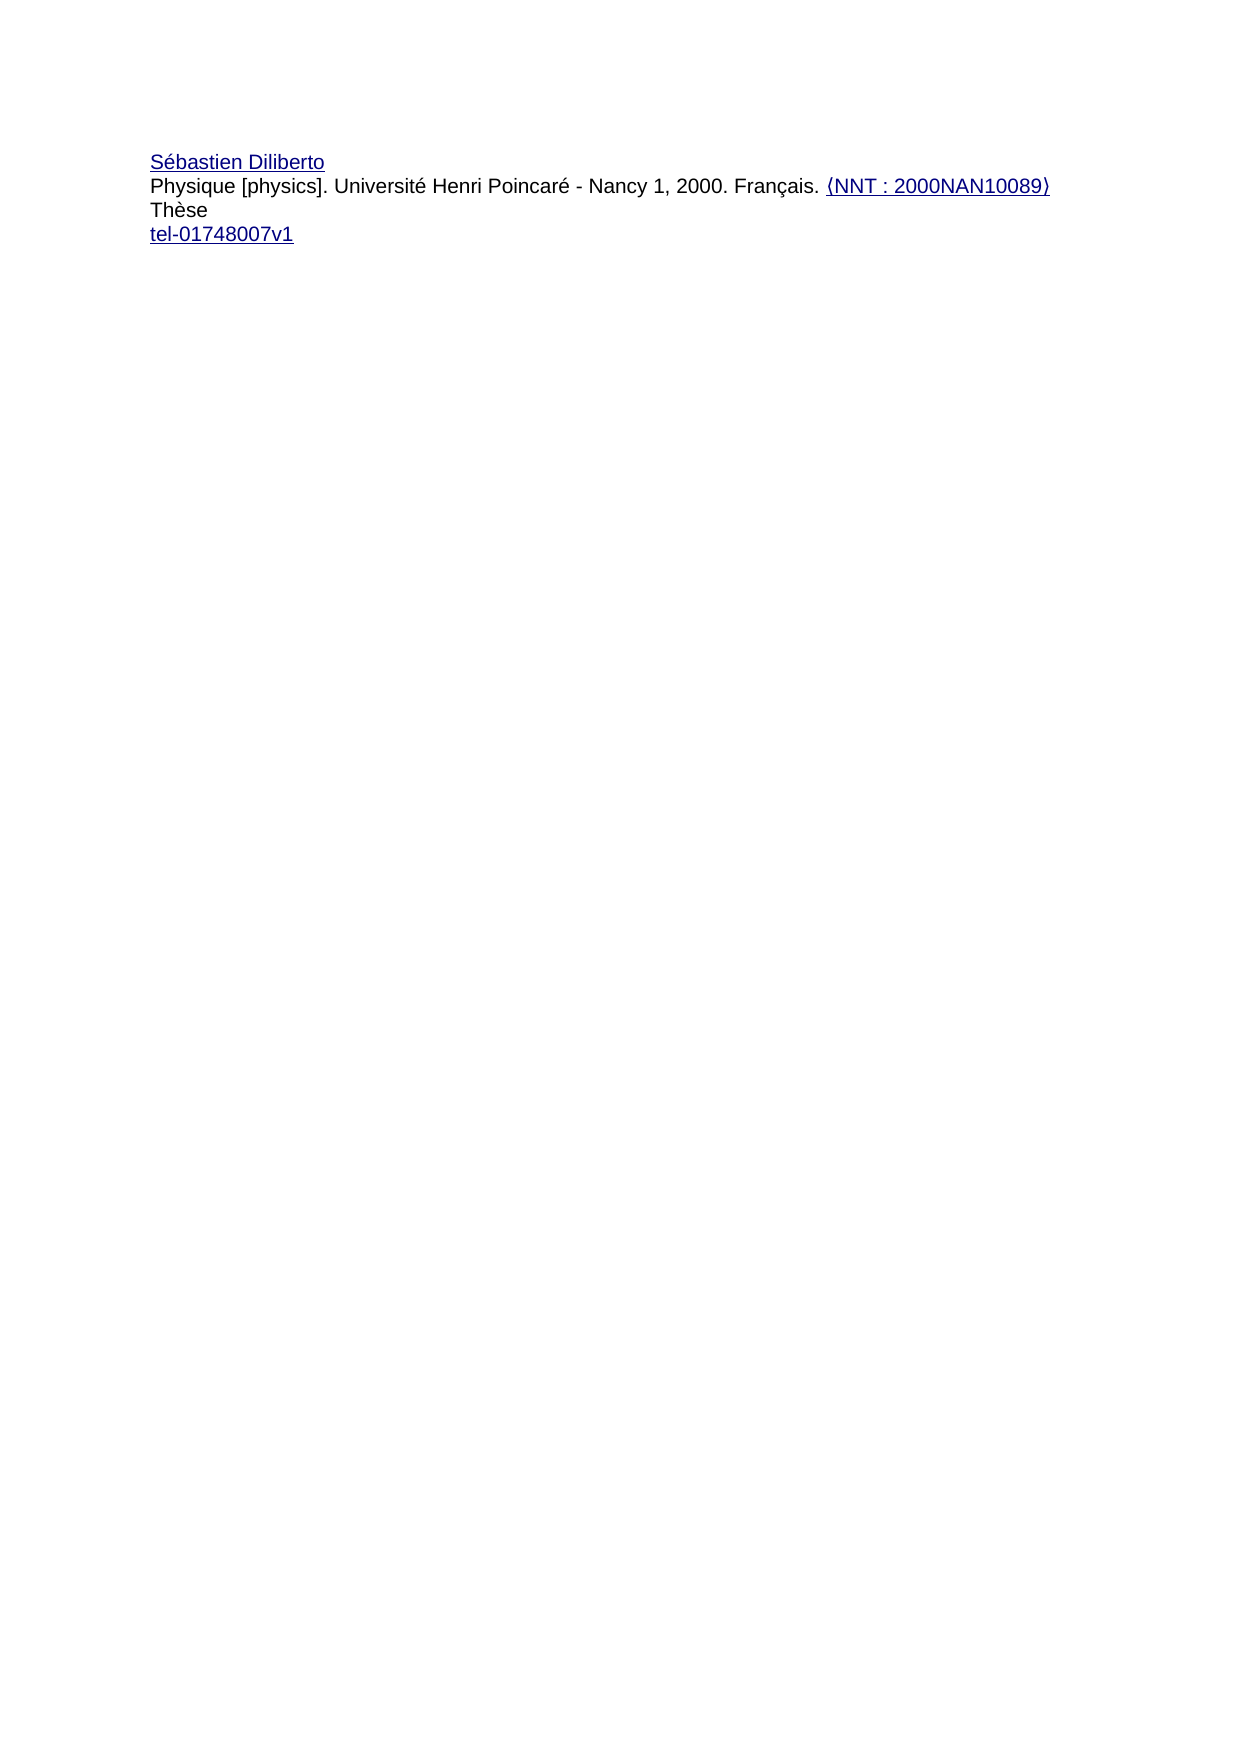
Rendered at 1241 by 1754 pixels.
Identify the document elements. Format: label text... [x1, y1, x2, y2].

table_header Sébastien Diliberto Physique [physics]. Université Henri Poincaré - Nancy 1, 2000. Français. ⟨NNT : 2000NAN10089⟩ Thèse tel-01748007v1 [150, 150, 1090, 246]
